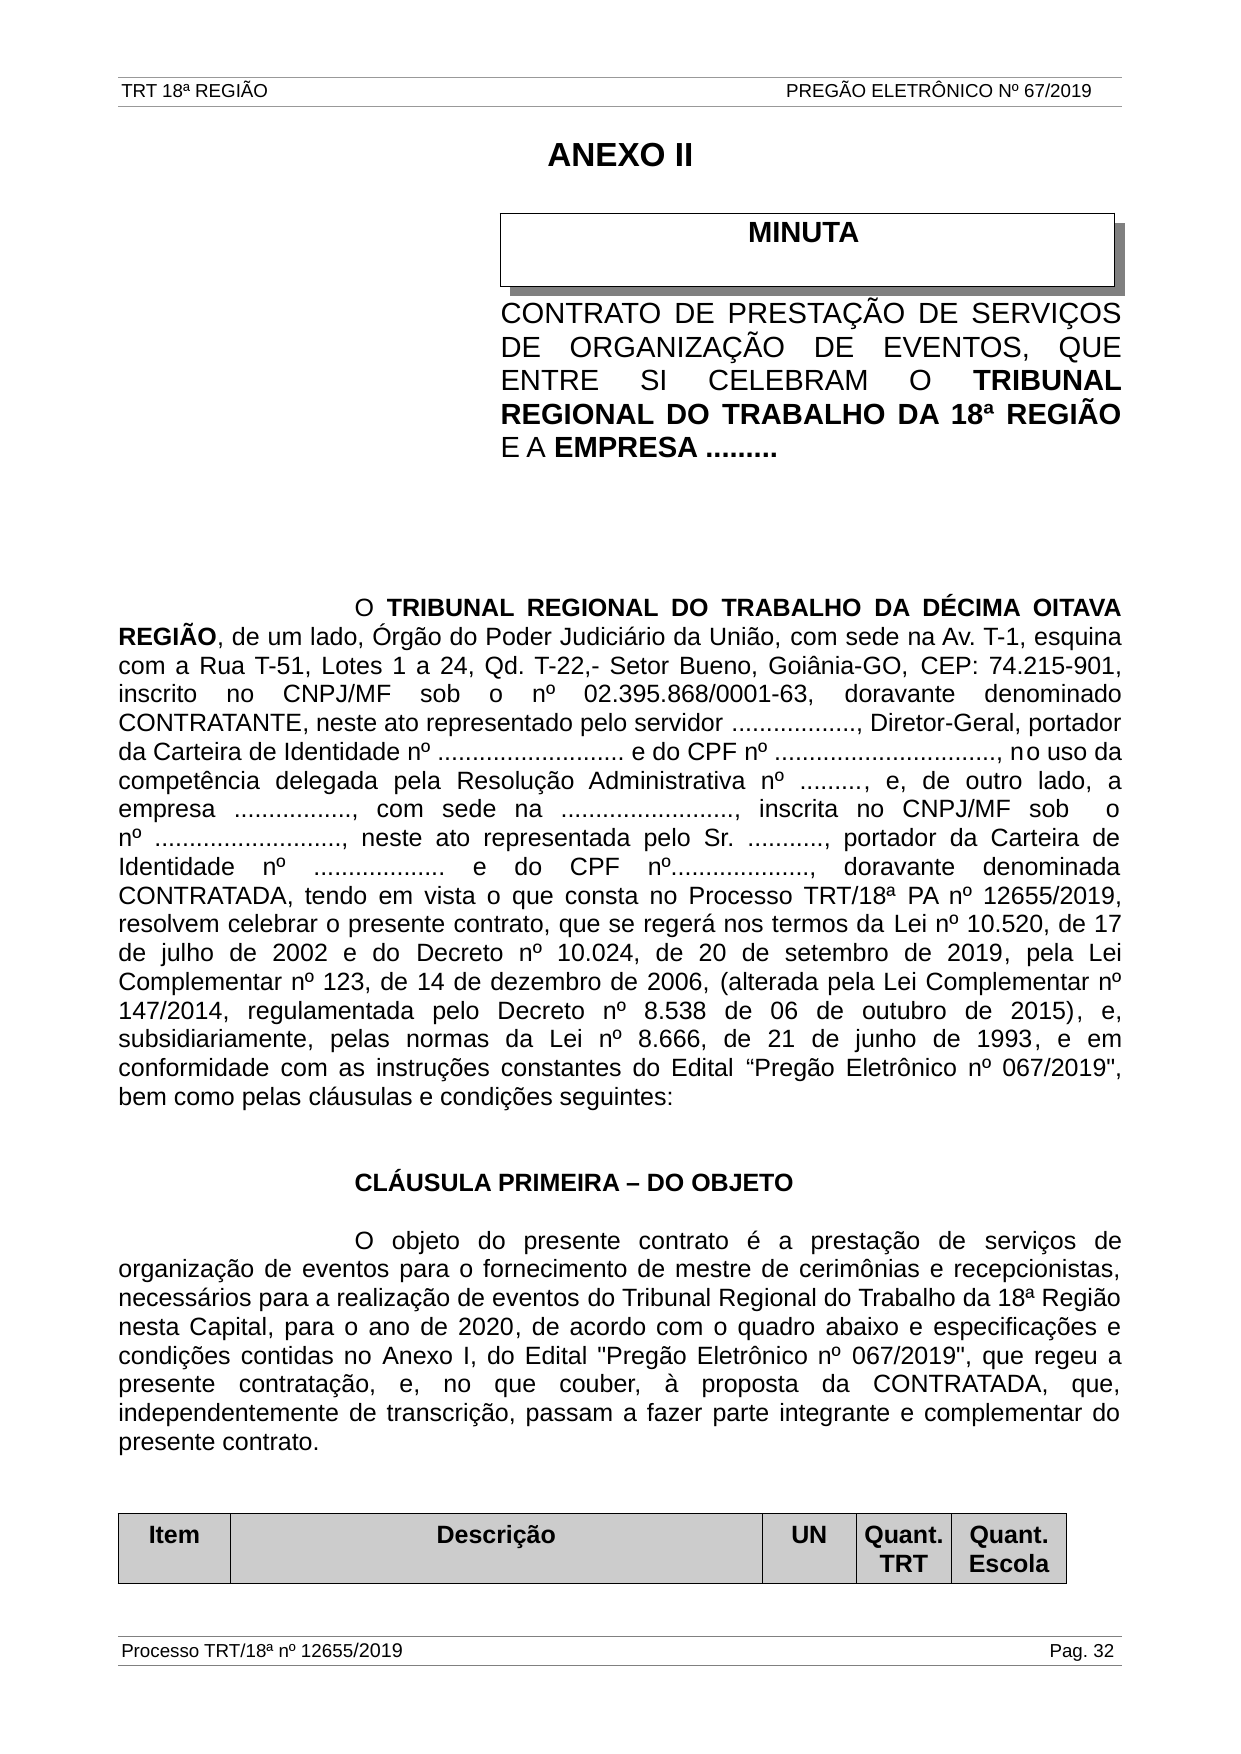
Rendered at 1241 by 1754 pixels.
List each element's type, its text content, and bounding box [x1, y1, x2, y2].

table_header Quant. Escola [952, 1514, 1066, 1583]
table_header Descrição [231, 1514, 762, 1583]
table_header Item [119, 1514, 230, 1583]
text CLÁUSULA PRIMEIRA – DO OBJETO [118, 1168, 1122, 1197]
text MINUTA [501, 214, 1114, 249]
table_header UN [763, 1514, 856, 1583]
table_header Quant. TRT [857, 1514, 951, 1583]
text CONTRATO DE PRESTAÇÃO DE SERVIÇOS DE ORGANIZAÇÃO DE EVENTOS, QUE ENTRE SI CELEBRAM O TRIBUNAL REGIONAL DO TRABALHO DA 18ª REGIÃO E A EMPRESA ......... [500, 296, 1122, 464]
text O objeto do presente contrato é a prestação de serviços de organização de eventos para o fornecimento de mestre de cerimônias e recepcionistas, necessários para a realização de eventos do Tribunal Regional do Trabalho da 18ª Região nesta Capital, para o ano de 2020, de acordo com o quadro abaixo e especificações e condições contidas no Anexo I, do Edital "Pregão Eletrônico nº 067/2019", que regeu a presente contratação, e, no que couber, à proposta da CONTRATADA, que, independentemente de transcrição, passam a fazer parte integrante e complementar do presente contrato. [118, 1226, 1122, 1456]
text ANEXO II [118, 136, 1122, 174]
text O TRIBUNAL REGIONAL DO TRABALHO DA DÉCIMA OITAVA REGIÃO, de um lado, Órgão do Poder Judiciário da União, com sede na Av. T-1, esquina com a Rua T-51, Lotes 1 a 24, Qd. T-22,- Setor Bueno, Goiânia-GO, CEP: 74.215-901, inscrito no CNPJ/MF sob o nº 02.395.868/0001-63, doravante denominado CONTRATANTE, neste ato representado pelo servidor .................., Diretor-Geral, portador da Carteira de Identidade nº ........................... e do CPF nº ................................, no uso da competência delegada pela Resolução Administrativa nº ........., e, de outro lado, a empresa ................., com sede na ........................., inscrita no CNPJ/MF sob o nº ..........................., neste ato representada pelo Sr. ..........., portador da Carteira de Identidade nº ................... e do CPF nº...................., doravante denominada CONTRATADA, tendo em vista o que consta no Processo TRT/18ª PA nº 12655/2019, resolvem celebrar o presente contrato, que se regerá nos termos da Lei nº 10.520, de 17 de julho de 2002 e do Decreto nº 10.024, de 20 de setembro de 2019, pela Lei Complementar nº 123, de 14 de dezembro de 2006, (alterada pela Lei Complementar nº 147/2014, regulamentada pelo Decreto nº 8.538 de 06 de outubro de 2015), e, subsidiariamente, pelas normas da Lei nº 8.666, de 21 de junho de 1993, e em conformidade com as instruções constantes do Edital “Pregão Eletrônico nº 067/2019", bem como pelas cláusulas e condições seguintes: [118, 593, 1122, 1111]
